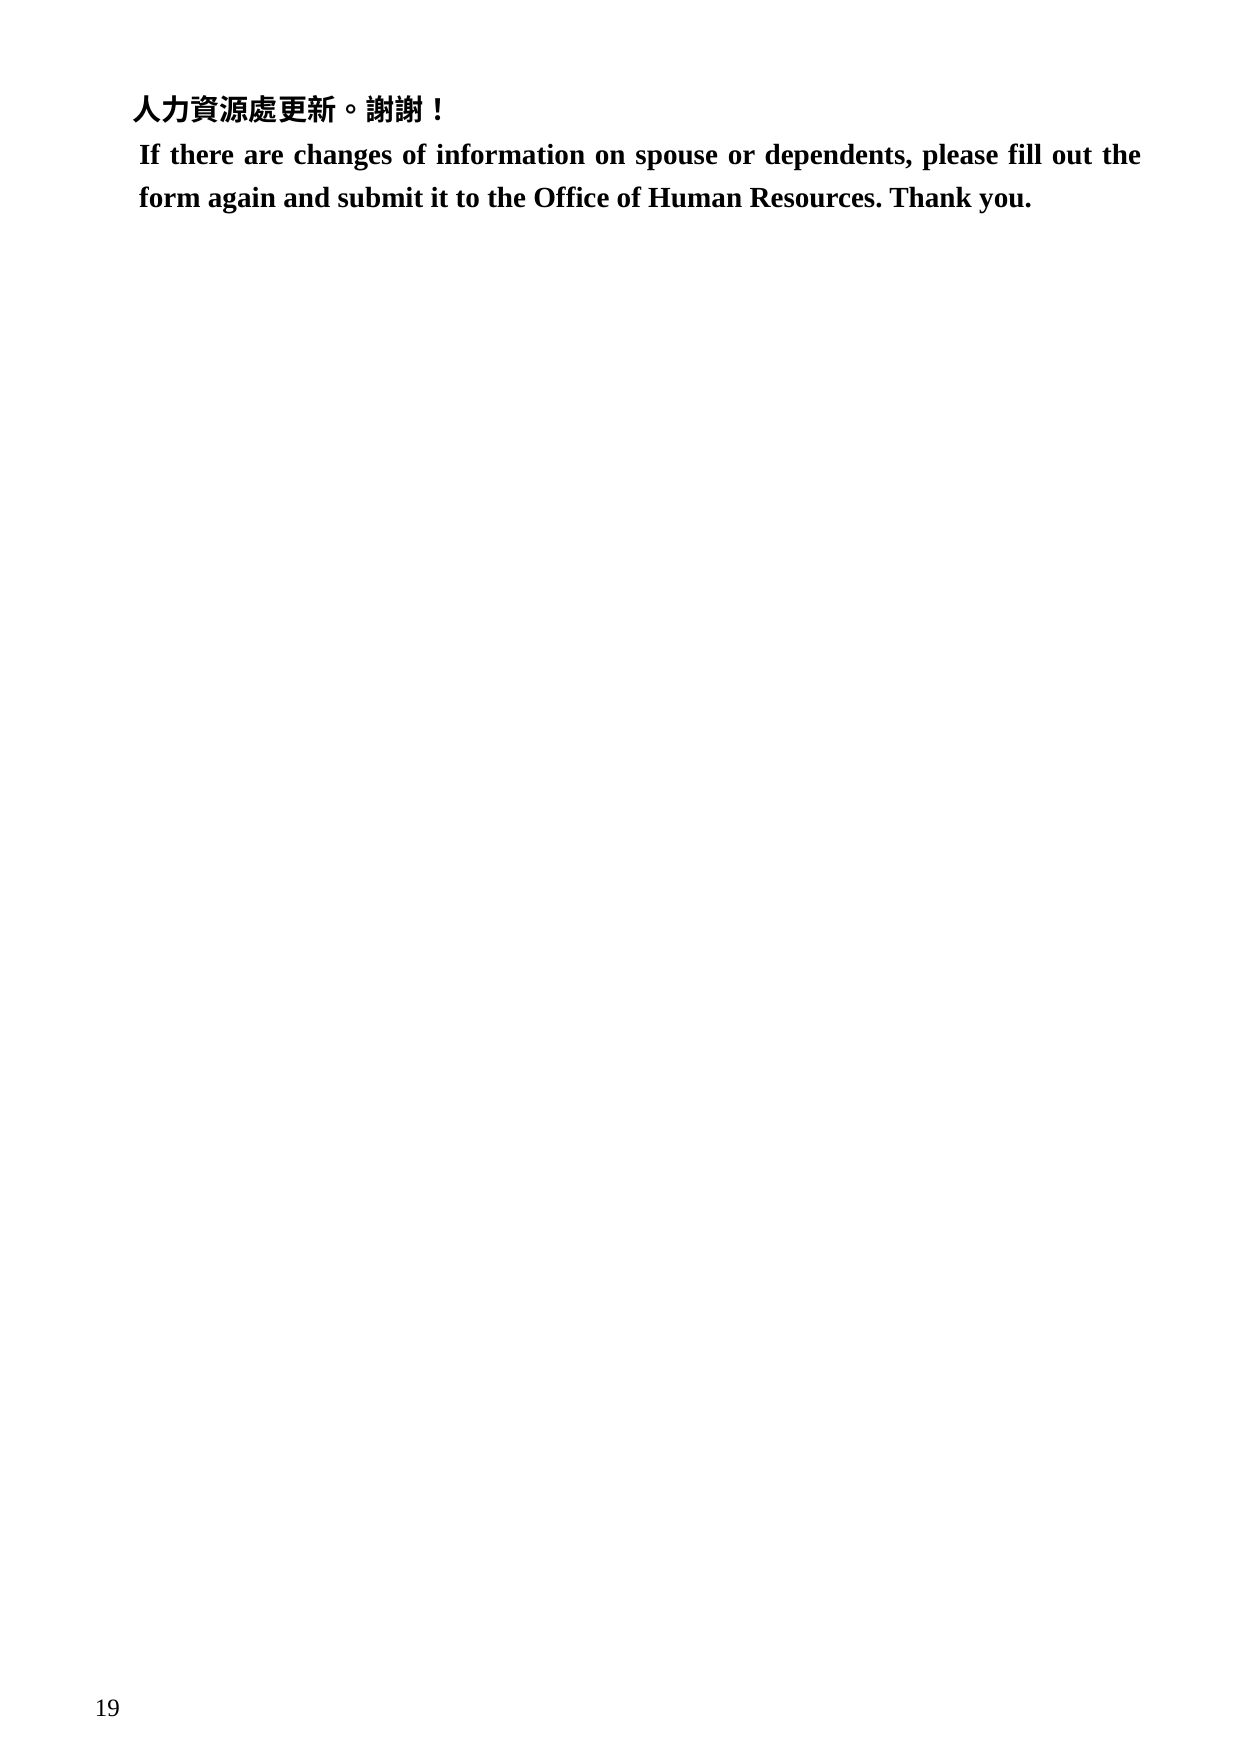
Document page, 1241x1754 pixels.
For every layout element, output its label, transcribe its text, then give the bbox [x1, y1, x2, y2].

text If there are changes of information on spouse or dependents, please fill out the form again and submit it to the Office of Human Resources. Thank you. [139, 129, 1143, 217]
list 人力資源處更新。謝謝！ [94, 87, 1146, 129]
